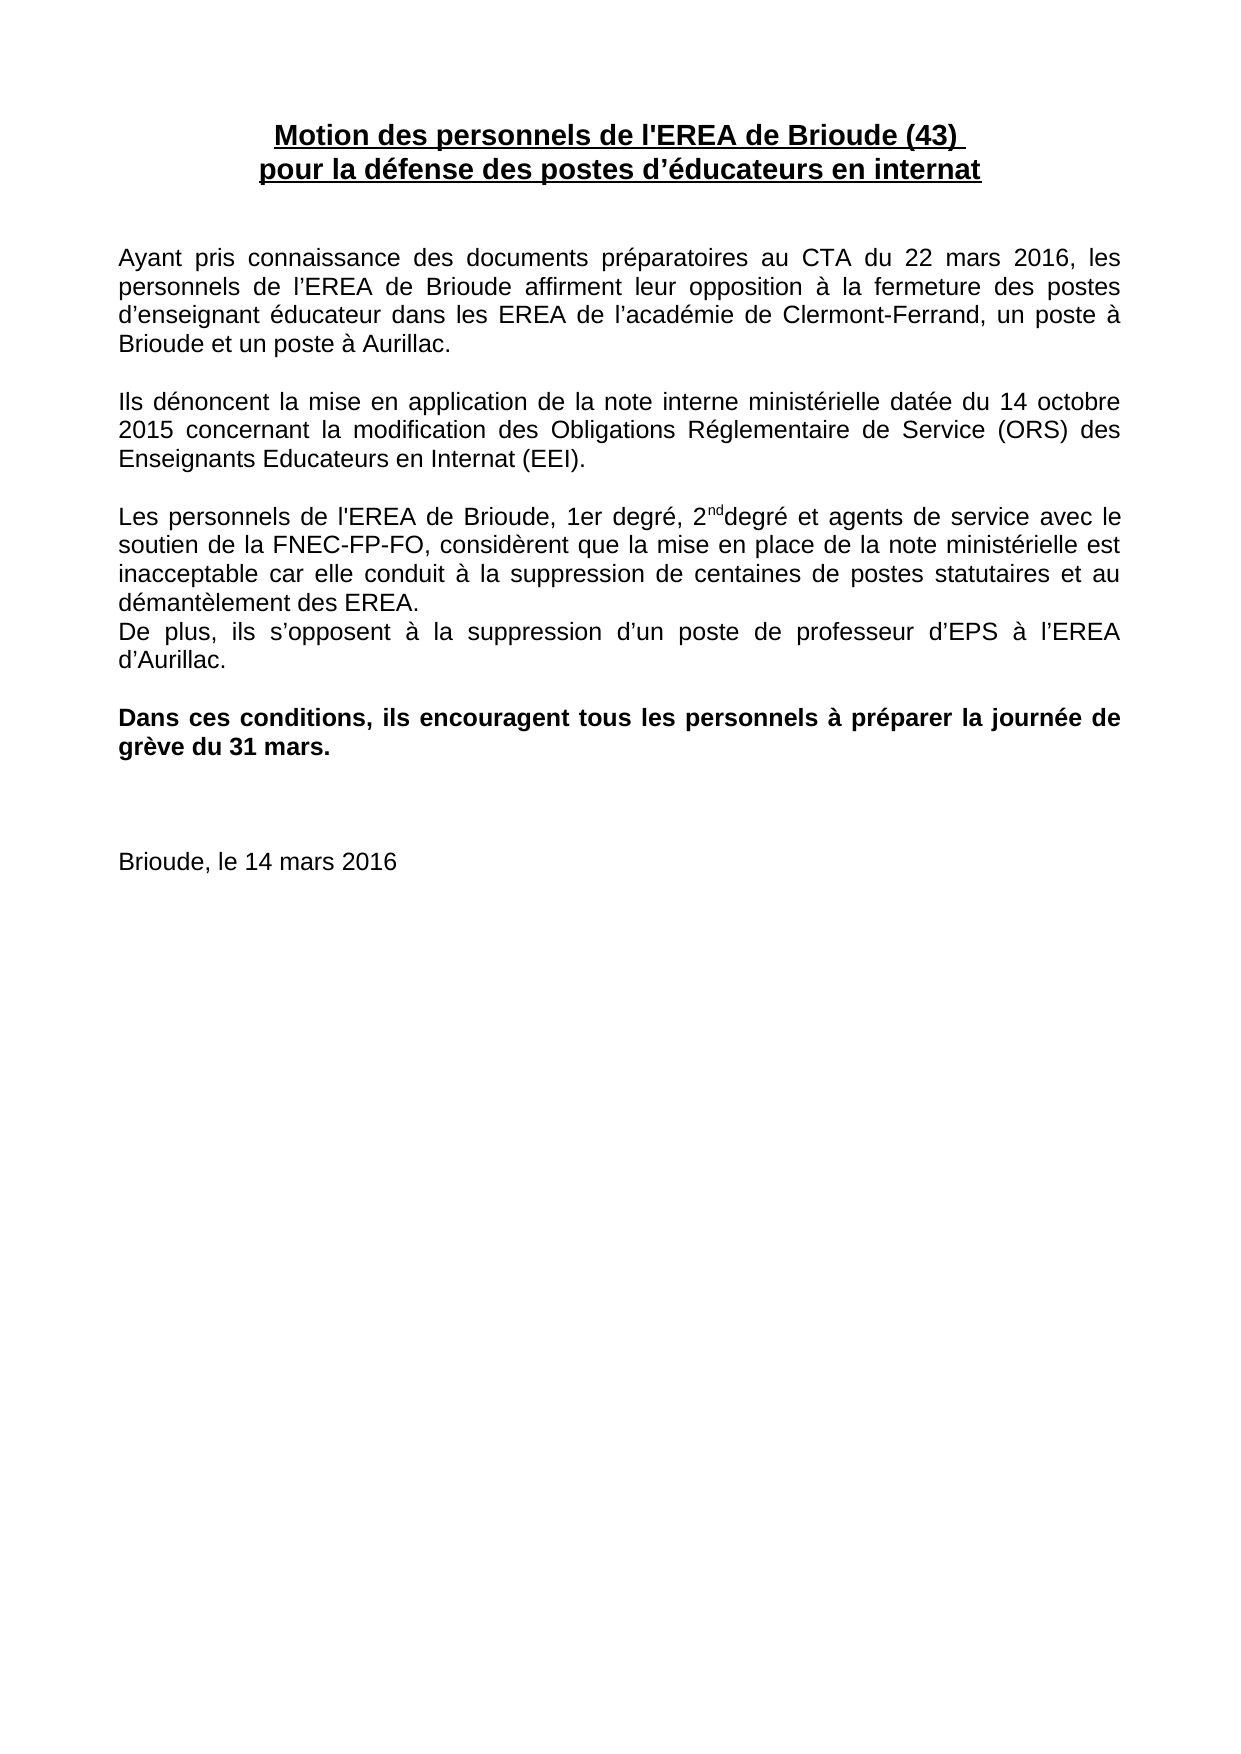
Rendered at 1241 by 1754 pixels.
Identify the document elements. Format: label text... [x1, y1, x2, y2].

text Les personnels de l'EREA de Brioude, 1er degré, 2nddegré et agents de service avec le soutien de la FNEC-FP-FO, considèrent que la mise en place de la note ministérielle est inacceptable car elle conduit à la suppression de centaines de postes statutaires et au démantèlement des EREA. [118, 501, 1122, 616]
text pour la défense des postes d’éducateurs en internat [118, 152, 1122, 185]
text Dans ces conditions, ils encouragent tous les personnels à préparer la journée de grève du 31 mars. [118, 703, 1122, 760]
text Motion des personnels de l'EREA de Brioude (43) [118, 118, 1122, 152]
text Ils dénoncent la mise en application de la note interne ministérielle datée du 14 octobre 2015 concernant la modification des Obligations Réglementaire de Service (ORS) des Enseignants Educateurs en Internat (EEI). [118, 386, 1122, 473]
text Brioude, le 14 mars 2016 [118, 846, 1122, 875]
text De plus, ils s’opposent à la suppression d’un poste de professeur d’EPS à l’EREA d’Aurillac. [118, 616, 1122, 674]
text Ayant pris connaissance des documents préparatoires au CTA du 22 mars 2016, les personnels de l’EREA de Brioude affirment leur opposition à la fermeture des postes d’enseignant éducateur dans les EREA de l’académie de Clermont-Ferrand, un poste à Brioude et un poste à Aurillac. [118, 243, 1122, 358]
